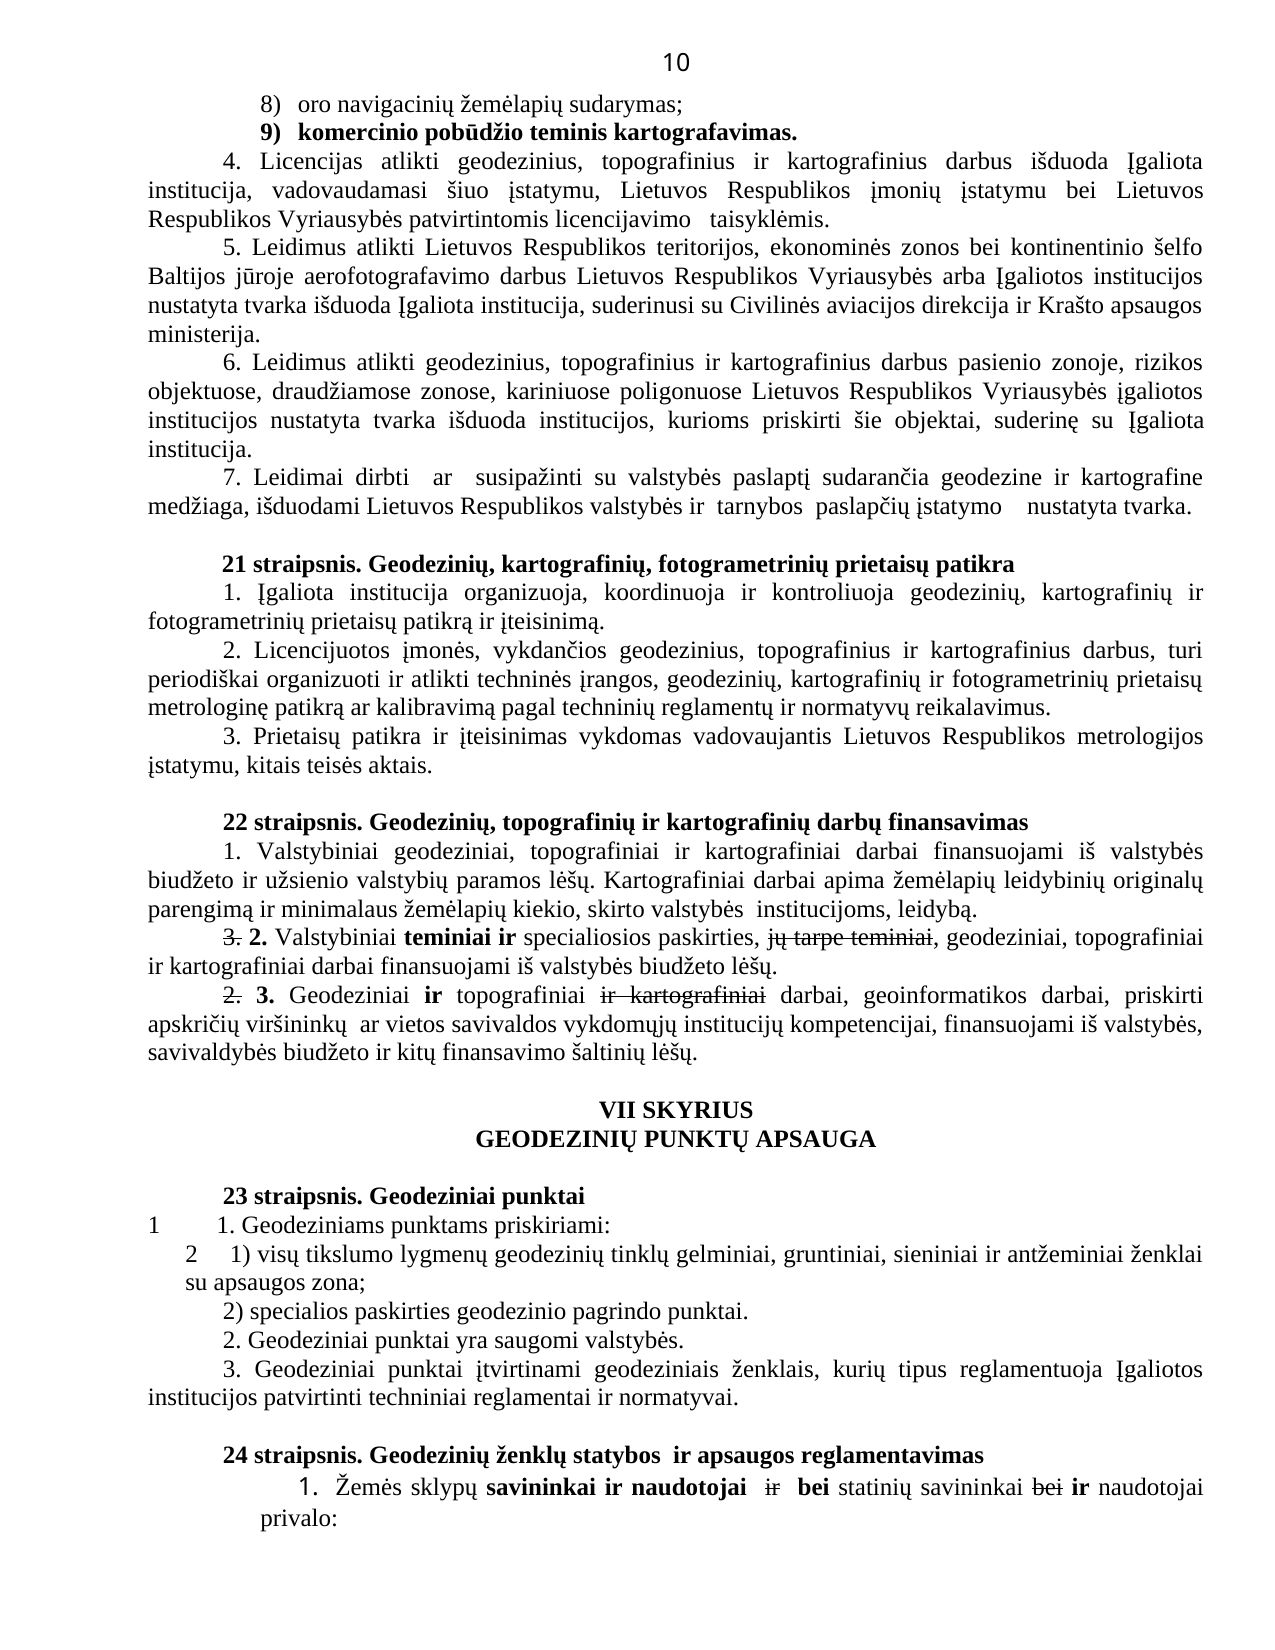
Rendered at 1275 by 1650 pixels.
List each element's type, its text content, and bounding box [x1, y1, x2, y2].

text 6. Leidimus atlikti geodezinius, topografinius ir kartografinius darbus pasienio zonoje, rizikos objektuose, draudžiamose zonose, kariniuose poligonuose Lietuvos Respublikos Vyriausybės įgaliotos institucijos nustatyta tvarka išduoda institucijos, kurioms priskirti šie objektai, suderinę su įgaliota institucija. [148, 347, 1204, 462]
text 3. 2. Valstybiniai teminiai ir specialiosios paskirties, jų tarpe teminiai, geodeziniai, topografiniai ir kartografiniai darbai finansuojami iš valstybės biudžeto lėšų. [148, 922, 1204, 980]
text 3. Geodeziniai punktai įtvirtinami geodeziniais ženklais, kurių tipus reglamentuoja Įgaliotos institucijos patvirtinti techniniai reglamentai ir normatyvai. [148, 1354, 1204, 1411]
text 1. Įgaliota institucija organizuoja, koordinuoja ir kontroliuoja geodezinių, kartografinių ir fotogrametrinių prietaisų patikrą ir įteisinimą. [148, 577, 1204, 635]
list 1) visų tikslumo lygmenų geodezinių tinklų gelminiai, gruntiniai, sieniniai ir antžeminiai ženklai su apsaugos zona; [148, 1239, 1204, 1296]
text 23 straipsnis. Geodeziniai punktai [148, 1181, 1204, 1210]
list Žemės sklypų savininkai ir naudotojai ir bei statinių savininkai bei ir naudotojai privalo: [223, 1469, 1204, 1531]
text 4. Licencijas atlikti geodezinius, topografinius ir kartografinius darbus išduoda Įgaliota institucija, vadovaudamasi šiuo įstatymu, Lietuvos Respublikos įmonių įstatymu bei Lietuvos Respublikos Vyriausybės patvirtintomis licencijavimo taisyklėmis. [148, 146, 1204, 232]
text 24 straipsnis. Geodezinių ženklų statybos ir apsaugos reglamentavimas [148, 1440, 1204, 1469]
text 2. 3. Geodeziniai ir topografiniai ir kartografiniai darbai, geoinformatikos darbai, priskirti apskričių viršininkų ar vietos savivaldos vykdomųjų institucijų kompetencijai, finansuojami iš valstybės, savivaldybės biudžeto ir kitų finansavimo šaltinių lėšų. [148, 980, 1204, 1066]
text 7. Leidimai dirbti ar susipažinti su valstybės paslaptį sudarančia geodezine ir kartografine medžiaga, išduodami Lietuvos Respublikos valstybės ir tarnybos paslapčių įstatymo nustatyta tvarka. [148, 462, 1204, 520]
text 3. Prietaisų patikra ir įteisinimas vykdomas vadovaujantis Lietuvos Respublikos metrologijos įstatymu, kitais teisės aktais. [148, 721, 1204, 779]
text 2. Geodeziniai punktai yra saugomi valstybės. [185, 1325, 1204, 1354]
list komercinio pobūdžio teminis kartografavimas. [260, 117, 1204, 146]
text 2. Licencijuotos įmonės, vykdančios geodezinius, topografinius ir kartografinius darbus, turi periodiškai organizuoti ir atlikti techninės įrangos, geodezinių, kartografinių ir fotogrametrinių prietaisų metrologinę patikrą ar kalibravimą pagal techninių reglamentų ir normatyvų reikalavimus. [148, 635, 1204, 721]
text 1. Valstybiniai geodeziniai, topografiniai ir kartografiniai darbai finansuojami iš valstybės biudžeto ir užsienio valstybių paramos lėšų. Kartografiniai darbai apima žemėlapių leidybinių originalų parengimą ir minimalaus žemėlapių kiekio, skirto valstybės institucijoms, leidybą. [148, 836, 1204, 922]
text 21 straipsnis. Geodezinių, kartografinių, fotogrametrinių prietaisų patikra [148, 549, 1204, 577]
text 5. Leidimus atlikti Lietuvos Respublikos teritorijos, ekonominės zonos bei kontinentinio šelfo Baltijos jūroje aerofotografavimo darbus Lietuvos Respublikos Vyriausybės arba Įgaliotos institucijos nustatyta tvarka išduoda Įgaliota institucija, suderinusi su Civilinės aviacijos direkcija ir Krašto apsaugos ministerija. [148, 232, 1204, 347]
text 2) specialios paskirties geodezinio pagrindo punktai. [223, 1296, 1204, 1325]
subtitle geodezinių punktų apsauga [148, 1124, 1204, 1152]
text 22 straipsnis. Geodezinių, topografinių ir kartografinių darbų finansavimas [223, 807, 1204, 836]
subtitle VII skyrius [148, 1095, 1204, 1124]
list 1. Geodeziniams punktams priskiriami: [148, 1210, 1204, 1239]
list oro navigacinių žemėlapių sudarymas; [260, 89, 1204, 117]
